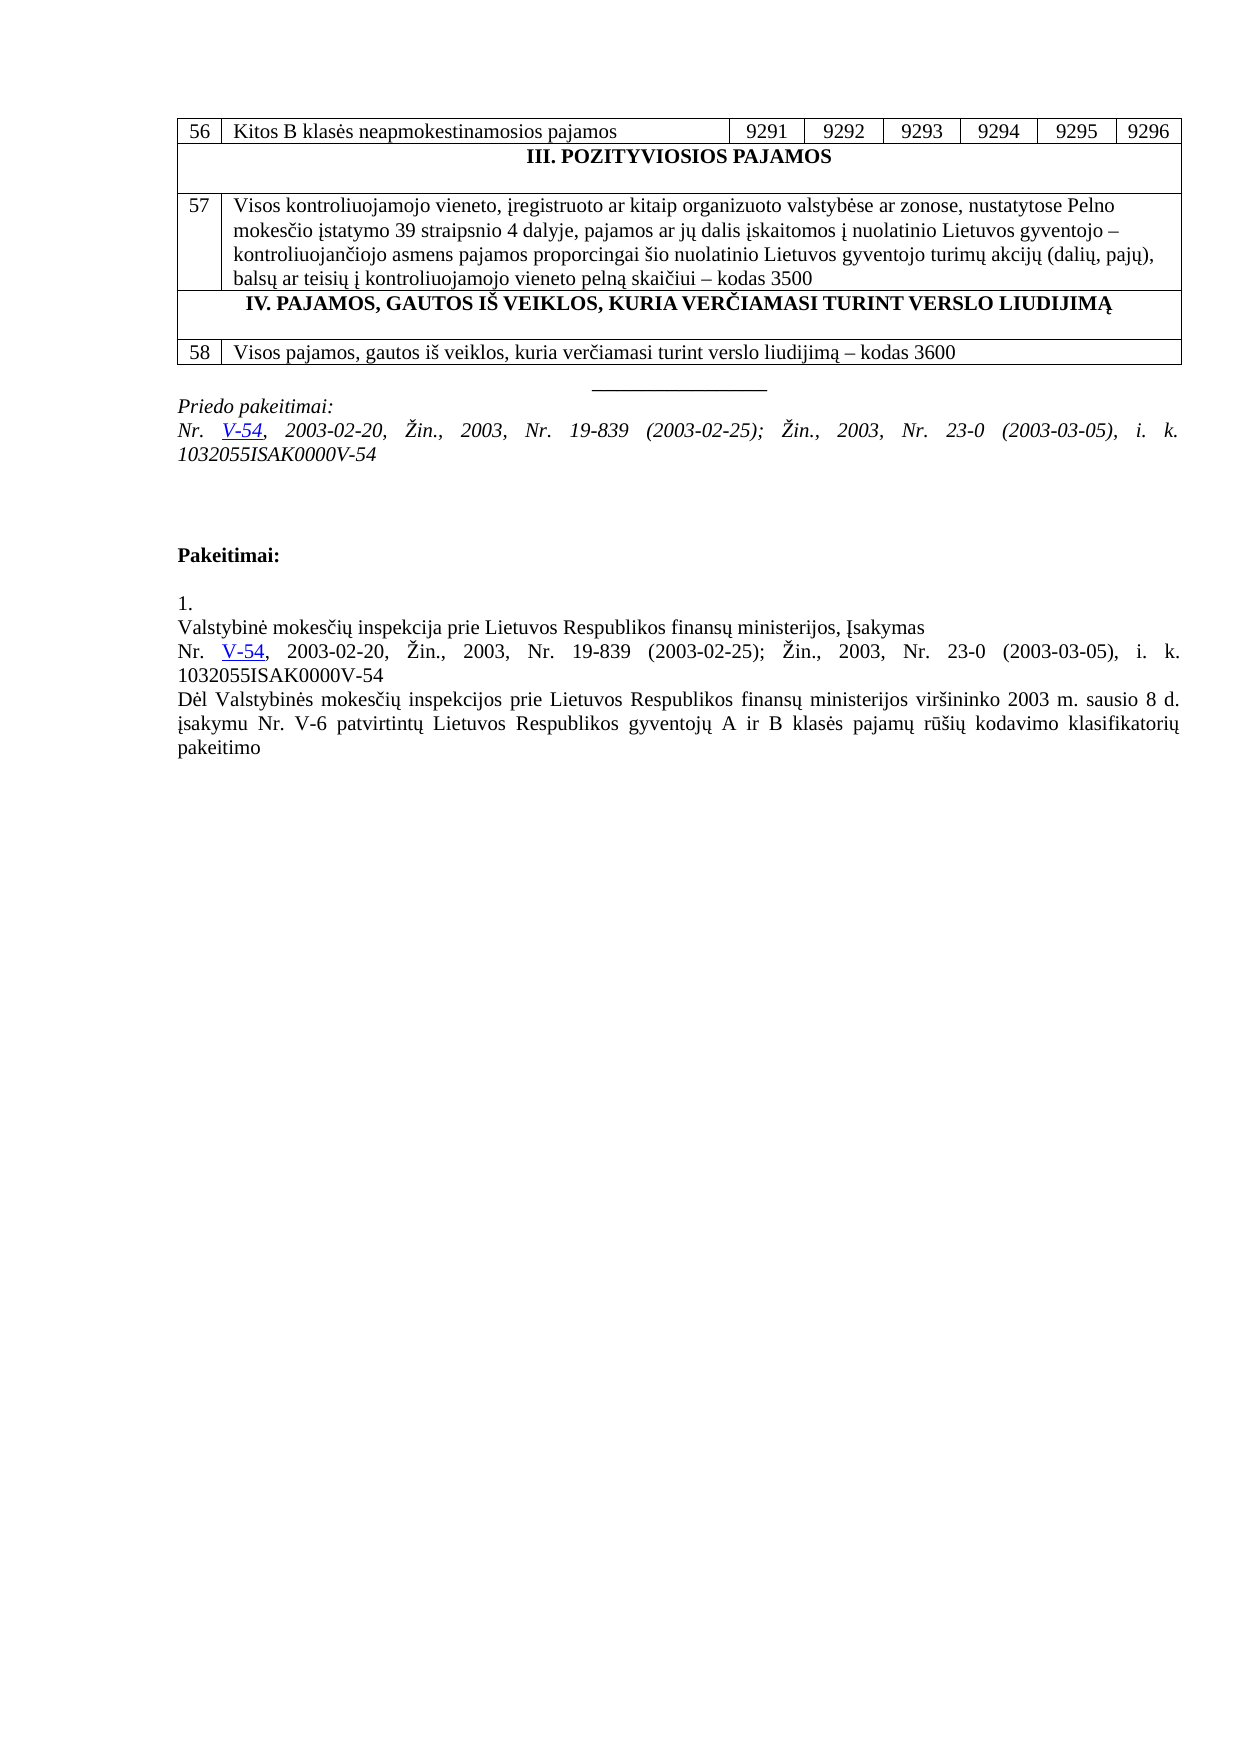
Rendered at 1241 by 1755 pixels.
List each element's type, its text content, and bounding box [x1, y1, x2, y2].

table_cell IV. PAJAMOS, GAUTOS IŠ VEIKLOS, KURIA VERČIAMASI TURINT VERSLO LIUDIJIMĄ [178, 291, 1181, 339]
text 1. [177, 591, 1181, 615]
text Pakeitimai: [177, 543, 1181, 567]
table_cell 9293 [884, 119, 960, 143]
table_cell Visos kontroliuojamojo vieneto, įregistruoto ar kitaip organizuoto valstybėse ar zonose, nustatytose Pelno mokesčio įstatymo 39 straipsnio 4 dalyje, pajamos ar jų dalis įskaitomos į nuolatinio Lietuvos gyventojo – kontroliuojančiojo asmens pajamos proporcingai šio nuolatinio Lietuvos gyventojo turimų akcijų (dalių, pajų), balsų ar teisių į kontroliuojamojo vieneto pelną skaičiui – kodas 3500 [222, 194, 1181, 290]
table_cell 9291 [730, 119, 804, 143]
table_cell 58 [178, 340, 221, 364]
text Nr. V-54, 2003-02-20, Žin., 2003, Nr. 19-839 (2003-02-25); Žin., 2003, Nr. 23-0 (2003-03-05), i. k. 1032055ISAK0000V-54 [177, 639, 1181, 687]
table_cell III. POZITYVIOSIOS PAJAMOS [178, 144, 1181, 192]
text Valstybinė mokesčių inspekcija prie Lietuvos Respublikos finansų ministerijos, Įsakymas [177, 615, 1181, 639]
table_cell 9296 [1117, 119, 1181, 143]
table_cell 9294 [961, 119, 1037, 143]
text ______________ [177, 365, 1181, 394]
table_cell 9295 [1038, 119, 1116, 143]
text Dėl Valstybinės mokesčių inspekcijos prie Lietuvos Respublikos finansų ministerijos viršininko 2003 m. sausio 8 d. įsakymu Nr. V-6 patvirtintų Lietuvos Respublikos gyventojų A ir B klasės pajamų rūšių kodavimo klasifikatorių pakeitimo [177, 687, 1181, 759]
table_cell 9292 [805, 119, 883, 143]
table_cell 56 [178, 119, 221, 143]
table_cell Visos pajamos, gautos iš veiklos, kuria verčiamasi turint verslo liudijimą – kodas 3600 [222, 340, 1181, 364]
table_cell 57 [178, 194, 221, 290]
text Priedo pakeitimai: [177, 394, 1181, 418]
text Nr. V-54, 2003-02-20, Žin., 2003, Nr. 19-839 (2003-02-25); Žin., 2003, Nr. 23-0 (2003-03-05), i. k. 1032055ISAK0000V-54 [177, 418, 1181, 466]
table_cell Kitos B klasės neapmokestinamosios pajamos [222, 119, 729, 143]
